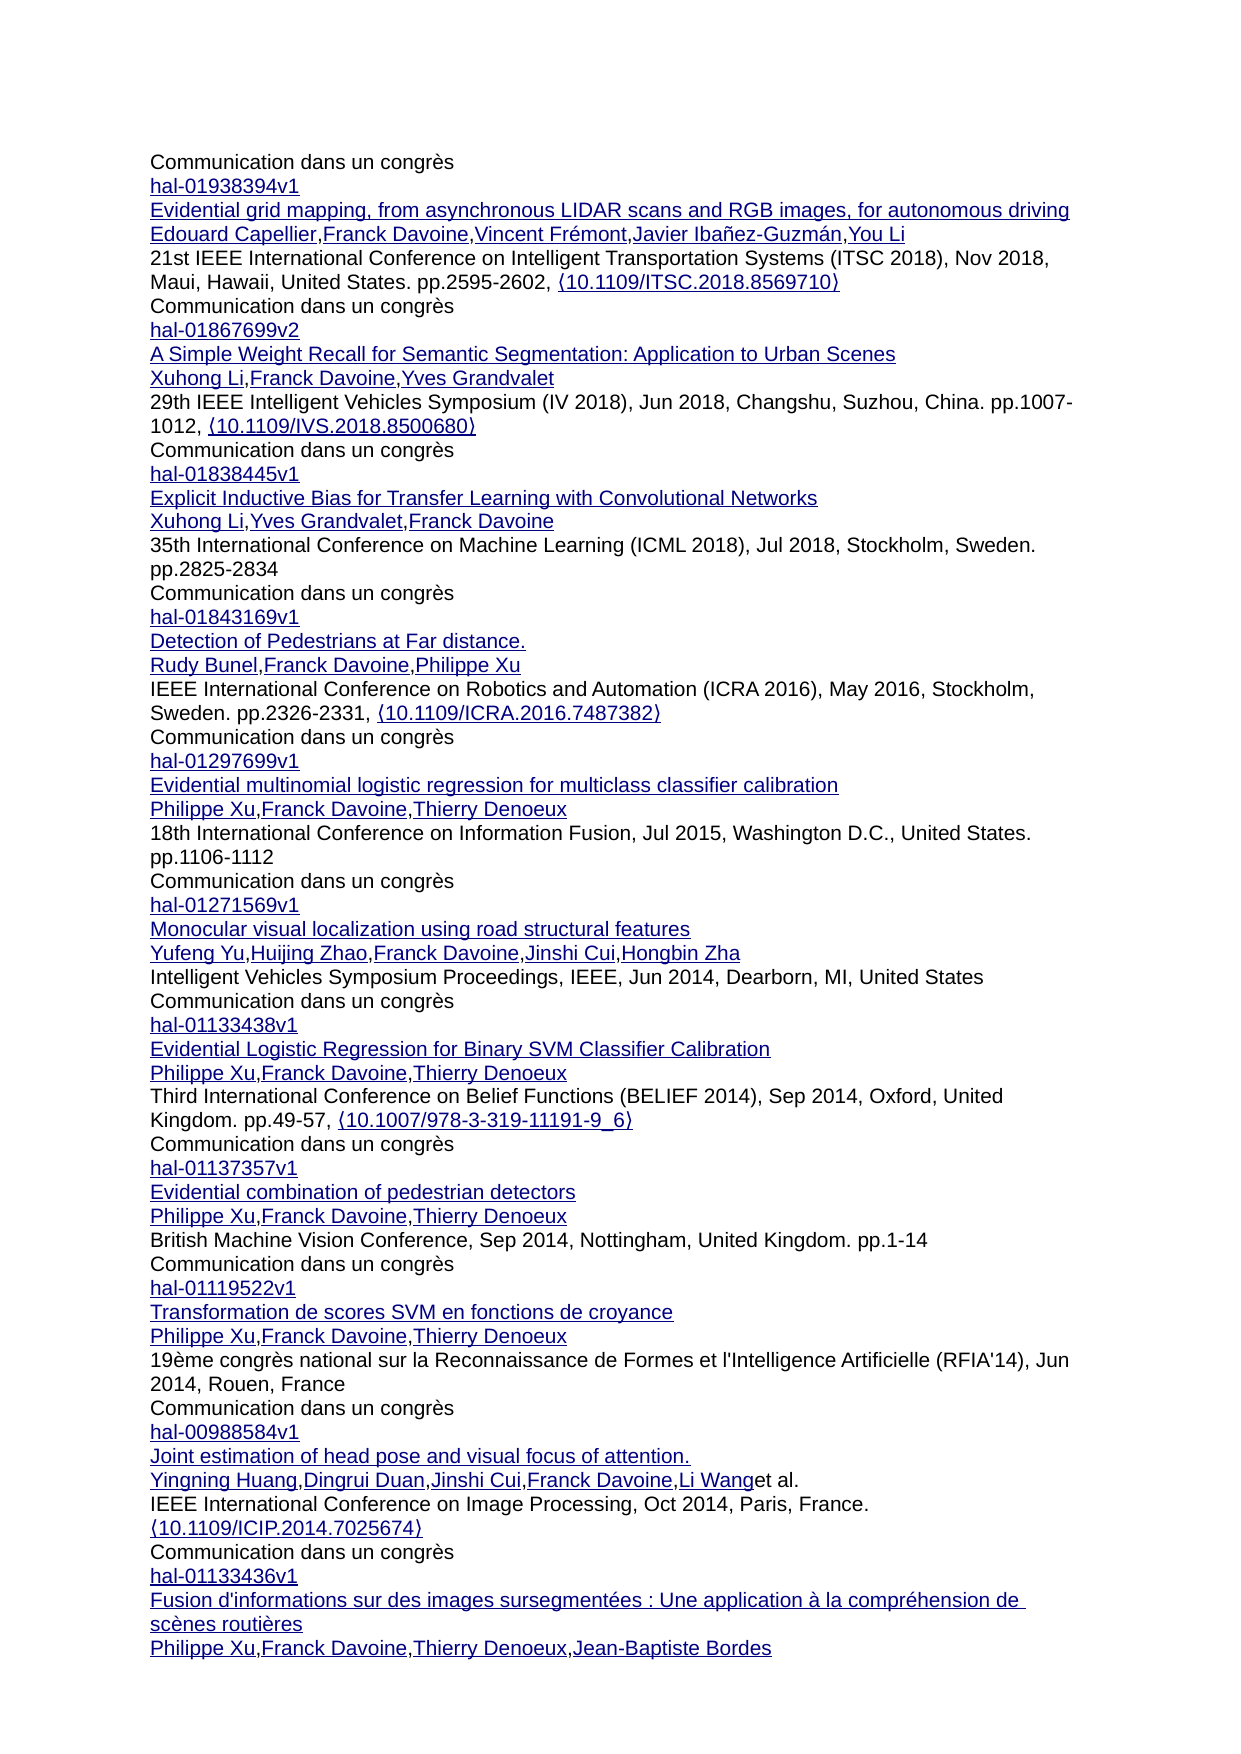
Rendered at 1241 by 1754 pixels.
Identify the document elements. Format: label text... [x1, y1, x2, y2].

table_cell Evidential multinomial logistic regression for multiclass classifier calibration Philippe Xu,Franck Davoine,Thierry Denoeux 18th International Conference on Information Fusion, Jul 2015, Washington D.C., United States. pp.1106-1112 Communication dans un congrès hal-01271569v1 [150, 773, 1090, 917]
table_cell Evidential Logistic Regression for Binary SVM Classifier Calibration Philippe Xu,Franck Davoine,Thierry Denoeux Third International Conference on Belief Functions (BELIEF 2014), Sep 2014, Oxford, United Kingdom. pp.49-57, ⟨10.1007/978-3-319-11191-9_6⟩ Communication dans un congrès hal-01137357v1 [150, 1036, 1090, 1180]
table_cell Joint estimation of head pose and visual focus of attention. Yingning Huang,Dingrui Duan,Jinshi Cui,Franck Davoine,Li Wanget al. IEEE International Conference on Image Processing, Oct 2014, Paris, France. ⟨10.1109/ICIP.2014.7025674⟩ Communication dans un congrès hal-01133436v1 [150, 1444, 1090, 1587]
table_cell Monocular visual localization using road structural features Yufeng Yu,Huijing Zhao,Franck Davoine,Jinshi Cui,Hongbin Zha Intelligent Vehicles Symposium Proceedings, IEEE, Jun 2014, Dearborn, MI, United States Communication dans un congrès hal-01133438v1 [150, 917, 1090, 1036]
table_cell Detection of Pedestrians at Far distance. Rudy Bunel,Franck Davoine,Philippe Xu IEEE International Conference on Robotics and Automation (ICRA 2016), May 2016, Stockholm, Sweden. pp.2326-2331, ⟨10.1109/ICRA.2016.7487382⟩ Communication dans un congrès hal-01297699v1 [150, 629, 1090, 773]
table_cell Evidential combination of pedestrian detectors Philippe Xu,Franck Davoine,Thierry Denoeux British Machine Vision Conference, Sep 2014, Nottingham, United Kingdom. pp.1-14 Communication dans un congrès hal-01119522v1 [150, 1180, 1090, 1300]
table_cell Explicit Inductive Bias for Transfer Learning with Convolutional Networks Xuhong Li,Yves Grandvalet,Franck Davoine 35th International Conference on Machine Learning (ICML 2018), Jul 2018, Stockholm, Sweden. pp.2825-2834 Communication dans un congrès hal-01843169v1 [150, 485, 1090, 629]
table_cell Fusion d'informations sur des images sursegmentées : Une application à la compréhension de scènes routières Philippe Xu,Franck Davoine,Thierry Denoeux,Jean-Baptiste Bordes [150, 1588, 1090, 1659]
table_cell A Simple Weight Recall for Semantic Segmentation: Application to Urban Scenes Xuhong Li,Franck Davoine,Yves Grandvalet 29th IEEE Intelligent Vehicles Symposium (IV 2018), Jun 2018, Changshu, Suzhou, China. pp.1007-1012, ⟨10.1109/IVS.2018.8500680⟩ Communication dans un congrès hal-01838445v1 [150, 342, 1090, 485]
table_cell Communication dans un congrès hal-01938394v1 [150, 150, 1090, 198]
table_cell Transformation de scores SVM en fonctions de croyance Philippe Xu,Franck Davoine,Thierry Denoeux 19ème congrès national sur la Reconnaissance de Formes et l'Intelligence Artificielle (RFIA'14), Jun 2014, Rouen, France Communication dans un congrès hal-00988584v1 [150, 1300, 1090, 1444]
table_cell Evidential grid mapping, from asynchronous LIDAR scans and RGB images, for autonomous driving Edouard Capellier,Franck Davoine,Vincent Frémont,Javier Ibañez-Guzmán,You Li 21st IEEE International Conference on Intelligent Transportation Systems (ITSC 2018), Nov 2018, Maui, Hawaii, United States. pp.2595-2602, ⟨10.1109/ITSC.2018.8569710⟩ Communication dans un congrès hal-01867699v2 [150, 198, 1090, 342]
